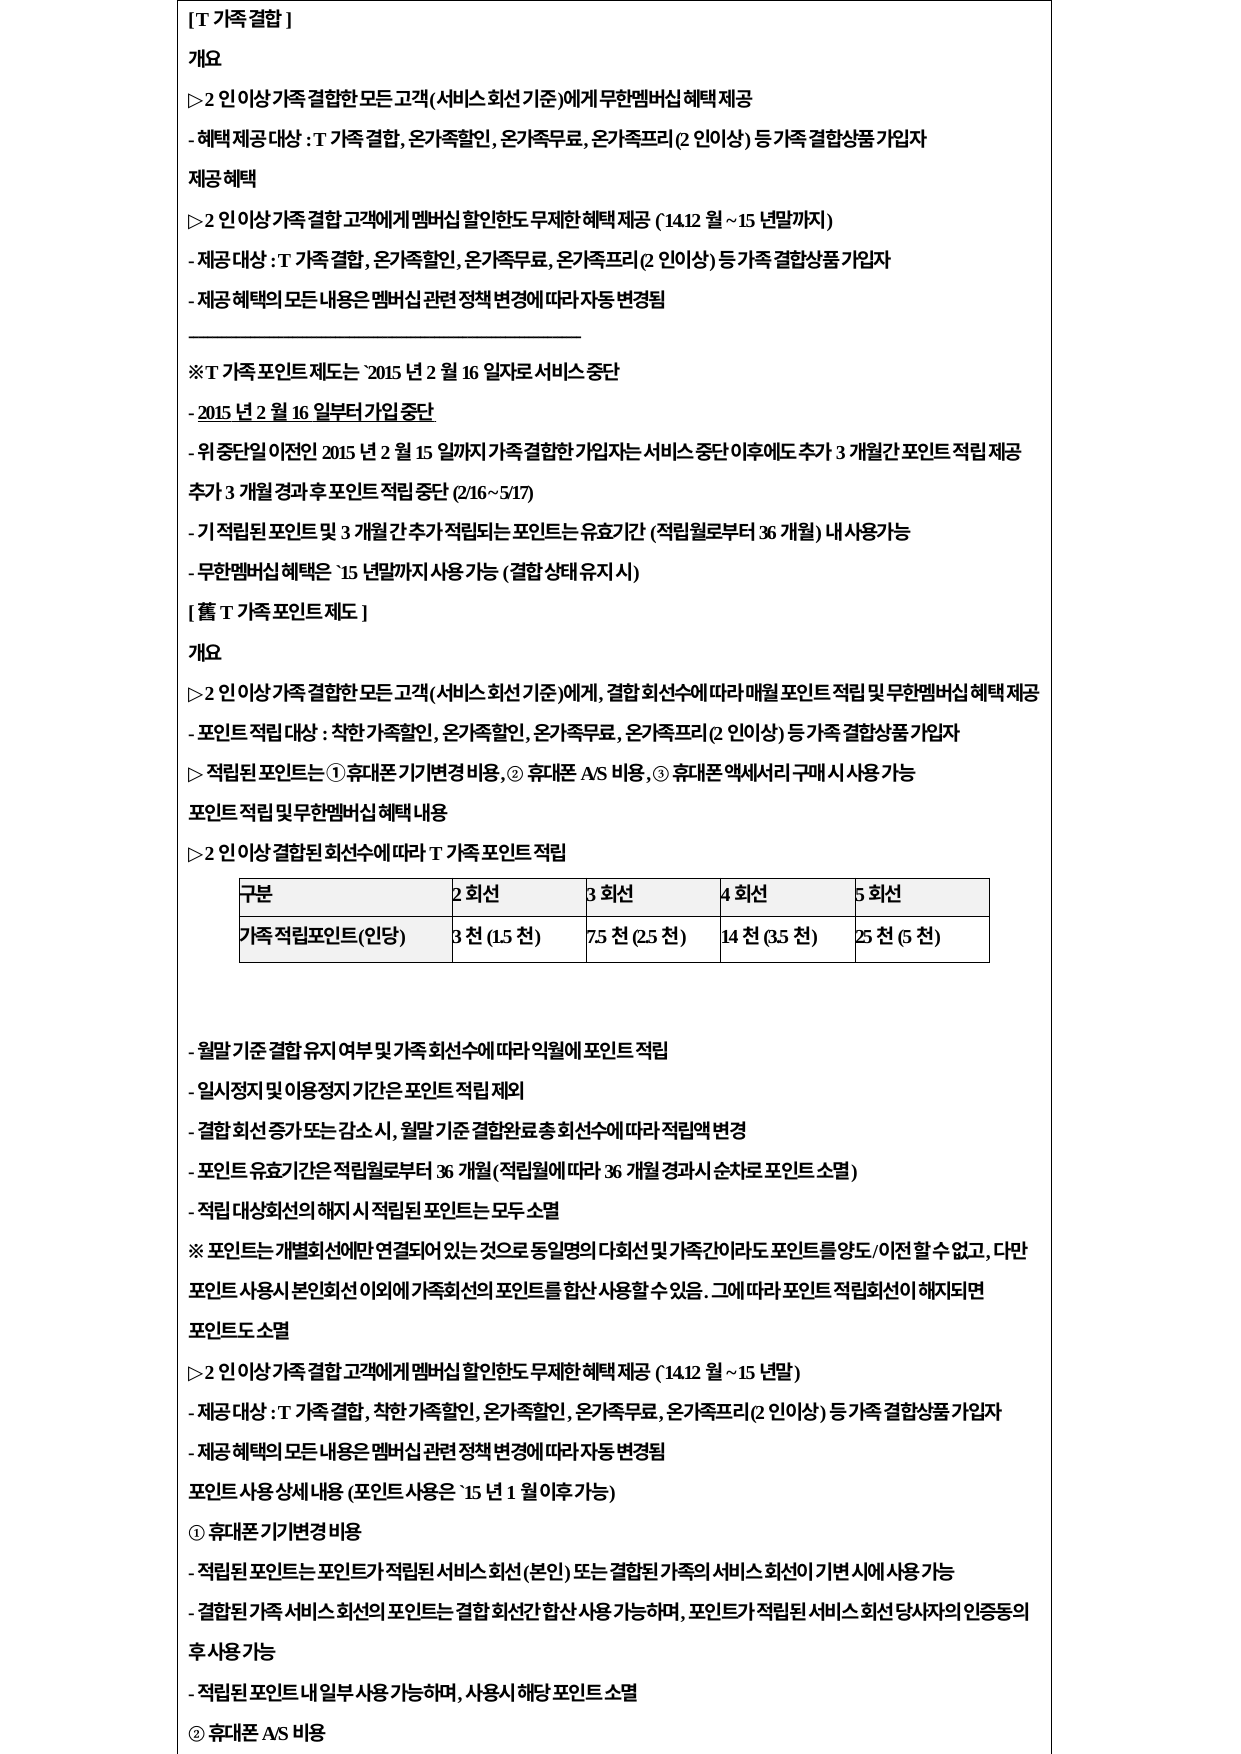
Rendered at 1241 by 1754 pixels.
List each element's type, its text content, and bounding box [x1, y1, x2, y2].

table_header 5회선 [856, 879, 989, 916]
table_header [ T가족 결합 ] 개요 ▷ 2인 이상 가족 결합한 모든 고객(서비스 회선 기준)에게 무한멤버십 혜택 제공 - 혜택 제공 대상 : T가족 결합, 온가족할인, 온가족무료, 온가족프리(2인이상) 등 가족 결합상품 가입자 제공 혜택 ▷ 2인 이상 가족 결합 고객에게 멤버십 할인한도 무제한 혜택 제공 (`14.12월 ~ 15년말까지) - 제공 대상 : T가족 결합, 온가족할인, 온가족무료, 온가족프리(2인이상) 등 가족 결합상품 가입자 - 제공 혜택의 모든 내용은 멤버십 관련 정책 변경에 따라 자동 변경됨 ----------------------------------------------------------------------------------- ※ T가족 포인트 제도는 `2015년 2월 16일자로 서비스 중단 - 2015년 2월 16일부터 가입 중단 - 위 중단일 이전인 2015년 2월 15일까지 가족 결합한 가입자는 서비스 중단 이후에도 추가 3개월간 포인트 적립 제공 추가 3개월 경과 후 포인트 적립 중단 (2/16 ~ 5/17) - 기 적립된 포인트 및 3개월 간 추가 적립되는 포인트는 유효기간 (적립월로부터 36개월) 내 사용가능 - 무한멤버십 혜택은 `15년말까지 사용 가능 (결합 상태 유지 시) [ 舊 T가족 포인트 제도 ] 개요 ▷ 2인 이상 가족 결합한 모든 고객(서비스 회선 기준)에게, 결합 회선수에 따라 매월 포인트 적립 및 무한멤버십 혜택 제공 - 포인트 적립 대상 : 착한 가족할인, 온가족할인, 온가족무료, 온가족프리(2인이상) 등 가족 결합상품 가입자 ▷ 적립된 포인트는 ① 휴대폰 기기변경 비용, ② 휴대폰 A/S비용, ③ 휴대폰 액세서리 구매 시 사용 가능 포인트 적립 및 무한멤버십 혜택 내용 ▷ 2인 이상 결합된 회선수에 따라 T가족 포인트 적립 - 월말 기준 결합 유지 여부 및 가족 회선수에 따라 익월에 포인트 적립 - 일시정지 및 이용정지 기간은 포인트 적립 제외 - 결합 회선 증가 또는 감소 시, 월말 기준 결합완료 총 회선수에 따라 적립액 변경 - 포인트 유효기간은 적립월로부터 36개월(적립월에 따라 36개월 경과시 순차로 포인트 소멸) - 적립 대상회선의 해지 시 적립된 포인트는 모두 소멸 ※ 포인트는 개별회선에만 연결되어 있는 것으로 동일명의 다회선 및 가족간이라도 포인트를 양도/이전 할 수 없고, 다만 포인트 사용시 본인회선 이외에 가족회선의 포인트를 합산 사용할 수 있음. 그에 따라 포인트 적립회선이 해지되면 포인트도 소멸 ▷ 2인 이상 가족 결합 고객에게 멤버십 할인한도 무제한 혜택 제공 (`14.12월 ~ 15년말) - 제공 대상 : T가족 결합, 착한 가족할인, 온가족할인, 온가족무료, 온가족프리(2인이상) 등 가족 결합상품 가입자 - 제공 혜택의 모든 내용은 멤버십 관련 정책 변경에 따라 자동 변경됨 포인트 사용 상세 내용 (포인트 사용은 `15년 1월 이후 가능) ① 휴대폰 기기변경 비용 - 적립된 포인트는 포인트가 적립된 서비스 회선(본인) 또는 결합된 가족의 서비스 회선이 기변 시에 사용 가능 - 결합된 가족 서비스 회선의 포인트는 결합 회선간 합산 사용 가능하며, 포인트가 적립된 서비스 회선 당사자의 인증동의 후 사용 가능 - 적립된 포인트 내 일부 사용 가능하며, 사용시 해당 포인트 소멸 ② 휴대폰 A/S 비용 - 포인트가 적립된 서비스 회선(본인) 또는 결합된 가족의 서비스 회선의 휴대폰 A/S 비용으로 사용 가능 - SK텔레콤 직영 A/S센터(행복A/S센터)를 통한 신청 시, 발생한 수리비를 포인트로 결제 ③ 휴대폰 액세서리 구매 - 본인 및 결합 가족의 휴대폰 액세서리 구매 시 사용 가능 - SK텔레콤 공식 온라인 맞춤샵 (Tworld-direct) 내 액세서리 구매 비용으로 사용 기타 주의사항 ▷ 본 제도는 어떠한 경우에도 상업적 용도로 이용될 수 없으며, 상업적 용도 등 비정상적 사용이 의심되는 경우 해당 포인트 적립을 중지 하고, 기 적립포인트를 소멸시킬 수 있음 ▷ 포인트는 어떠한 경우에도 현금으로 환급되지 않으며, 회선 해지시에는 자동 소멸됨 ※ 포인트 적립은 2014년 11월 18일부터 시행. ▷ 회사는 경영상황 등을 고려하여 T가족 포인트 제도 자체를 중단, 폐지하거나 제공조건 및 내용을 조정할 수 있으며, 이 경우에는 최소 3개월 이전에 홈페이지에 관련 내용을 고지하고, 개별고객에게 SMS, e-mail 등으로 사전 고지함 [178, 1, 1051, 1754]
table_header 2회선 [453, 879, 586, 916]
table_cell 7.5천 (2.5천) [587, 917, 720, 962]
table_cell 25천 (5천) [856, 917, 989, 962]
table_header 3회선 [587, 879, 720, 916]
table_header 4회선 [721, 879, 855, 916]
table_cell 3천 (1.5천) [453, 917, 586, 962]
table_header 구분 [240, 879, 452, 916]
table_cell 가족 적립포인트(인당) [240, 917, 452, 962]
table_cell 14천 (3.5천) [721, 917, 855, 962]
